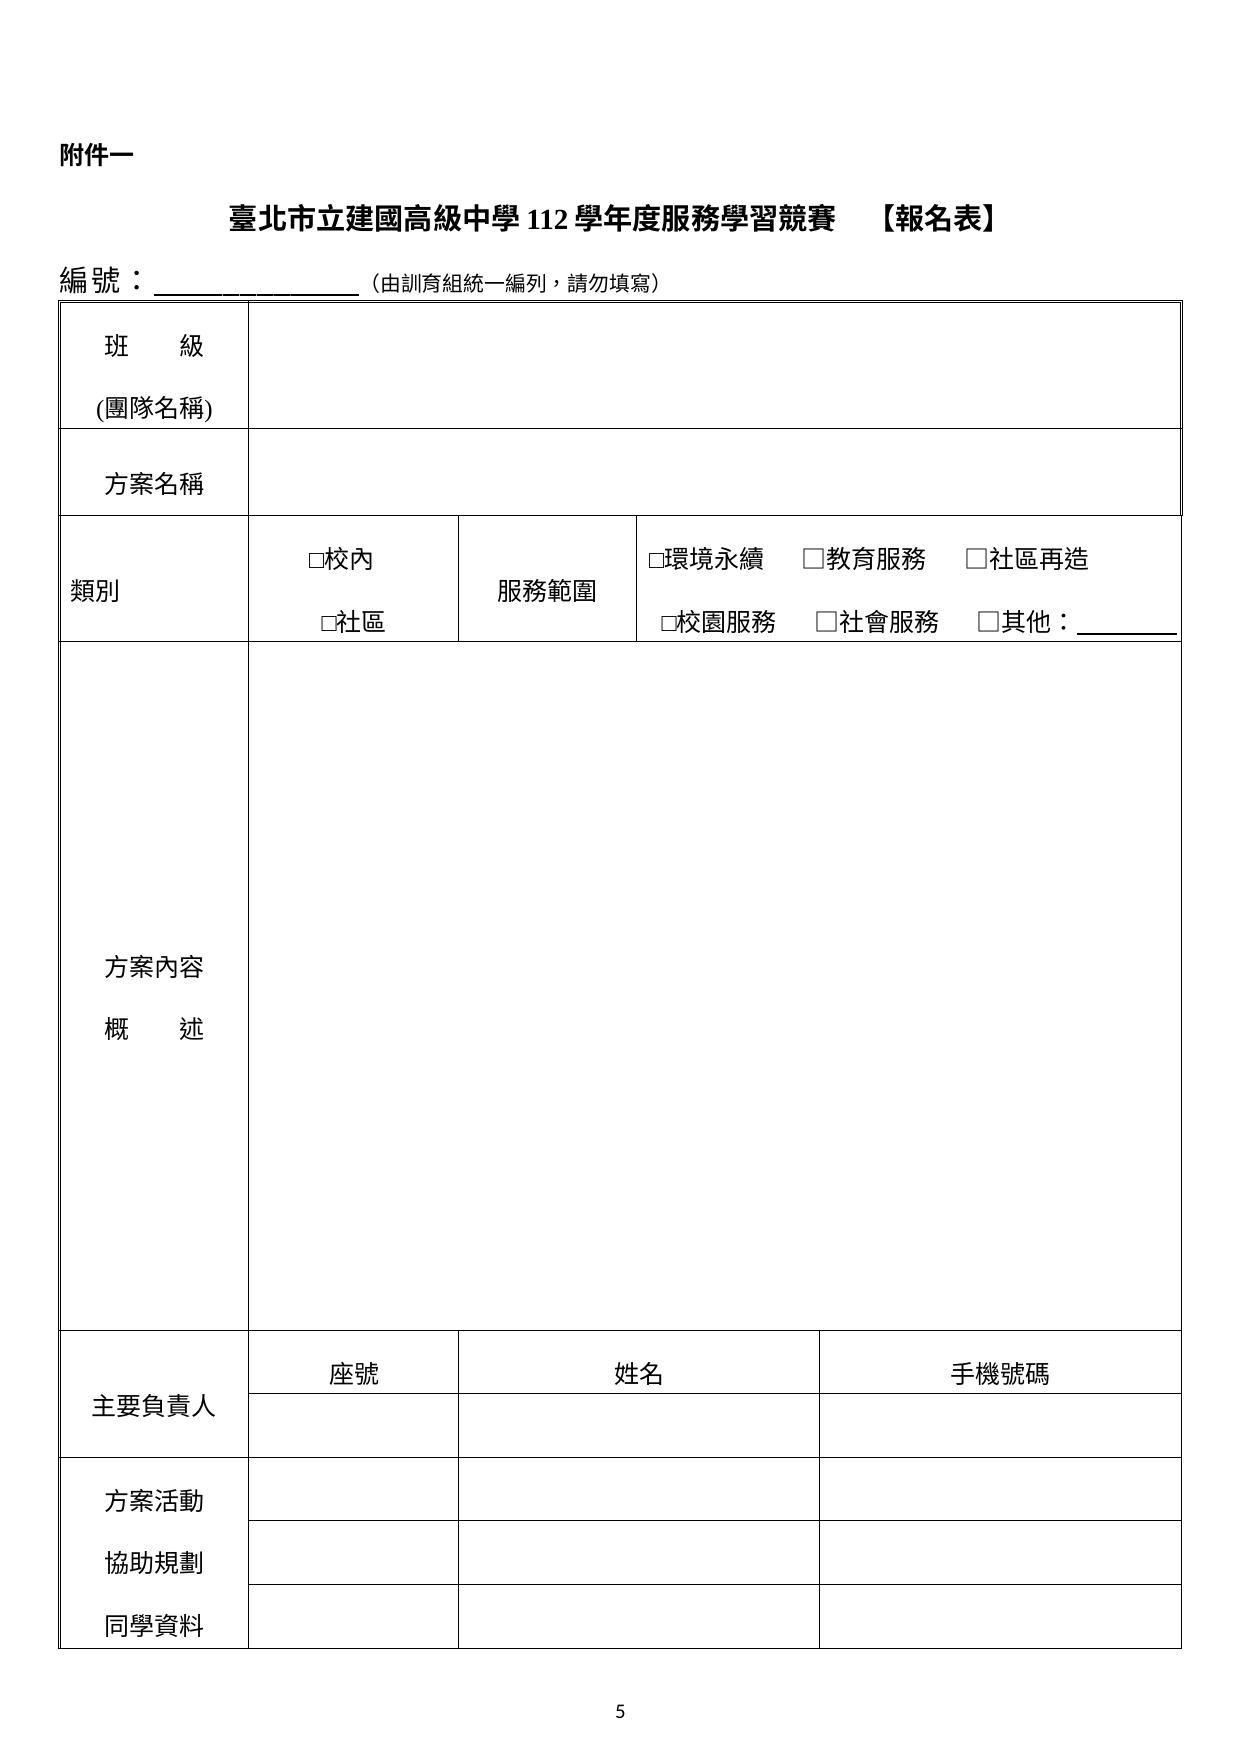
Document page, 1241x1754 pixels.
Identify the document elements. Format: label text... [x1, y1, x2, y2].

table_cell [249, 429, 1180, 515]
table_cell [820, 1458, 1181, 1520]
table_cell □環境永續 □教育服務 □社區再造 □校園服務 □社會服務 □其他： [637, 516, 1181, 641]
table_cell □校內 □社區 [249, 516, 458, 641]
table_cell [459, 1521, 819, 1584]
table_cell [459, 1394, 819, 1457]
table_cell 座號 [249, 1331, 458, 1393]
table_cell 姓名 [459, 1331, 819, 1393]
table_cell [820, 1521, 1181, 1584]
table_cell [459, 1458, 819, 1520]
table_cell [820, 1585, 1181, 1647]
text 臺北市立建國高級中學112學年度服務學習競賽 【報名表】 [59, 175, 1181, 237]
table_cell 方案名稱 [61, 429, 248, 515]
table_cell 手機號碼 [820, 1331, 1181, 1393]
table_cell [249, 1585, 458, 1647]
table_cell 服務範圍 [459, 516, 636, 641]
table_cell [249, 642, 1181, 1330]
table_cell 方案內容 概 述 [61, 642, 248, 1330]
table_cell [820, 1394, 1181, 1457]
text 附件一 [59, 112, 1181, 175]
table_cell 方案活動 協助規劃 同學資料 [61, 1458, 248, 1647]
table_cell 類別 [61, 516, 248, 641]
table_cell [249, 1521, 458, 1584]
table_cell 主要負責人 [61, 1331, 248, 1457]
table_header [249, 303, 1180, 428]
table_cell [249, 1458, 458, 1520]
text 編號： （由訓育組統一編列，請勿填寫） [59, 237, 1181, 300]
table_header 班 級 (團隊名稱) [61, 303, 248, 428]
table_cell [249, 1394, 458, 1457]
table_cell [459, 1585, 819, 1647]
